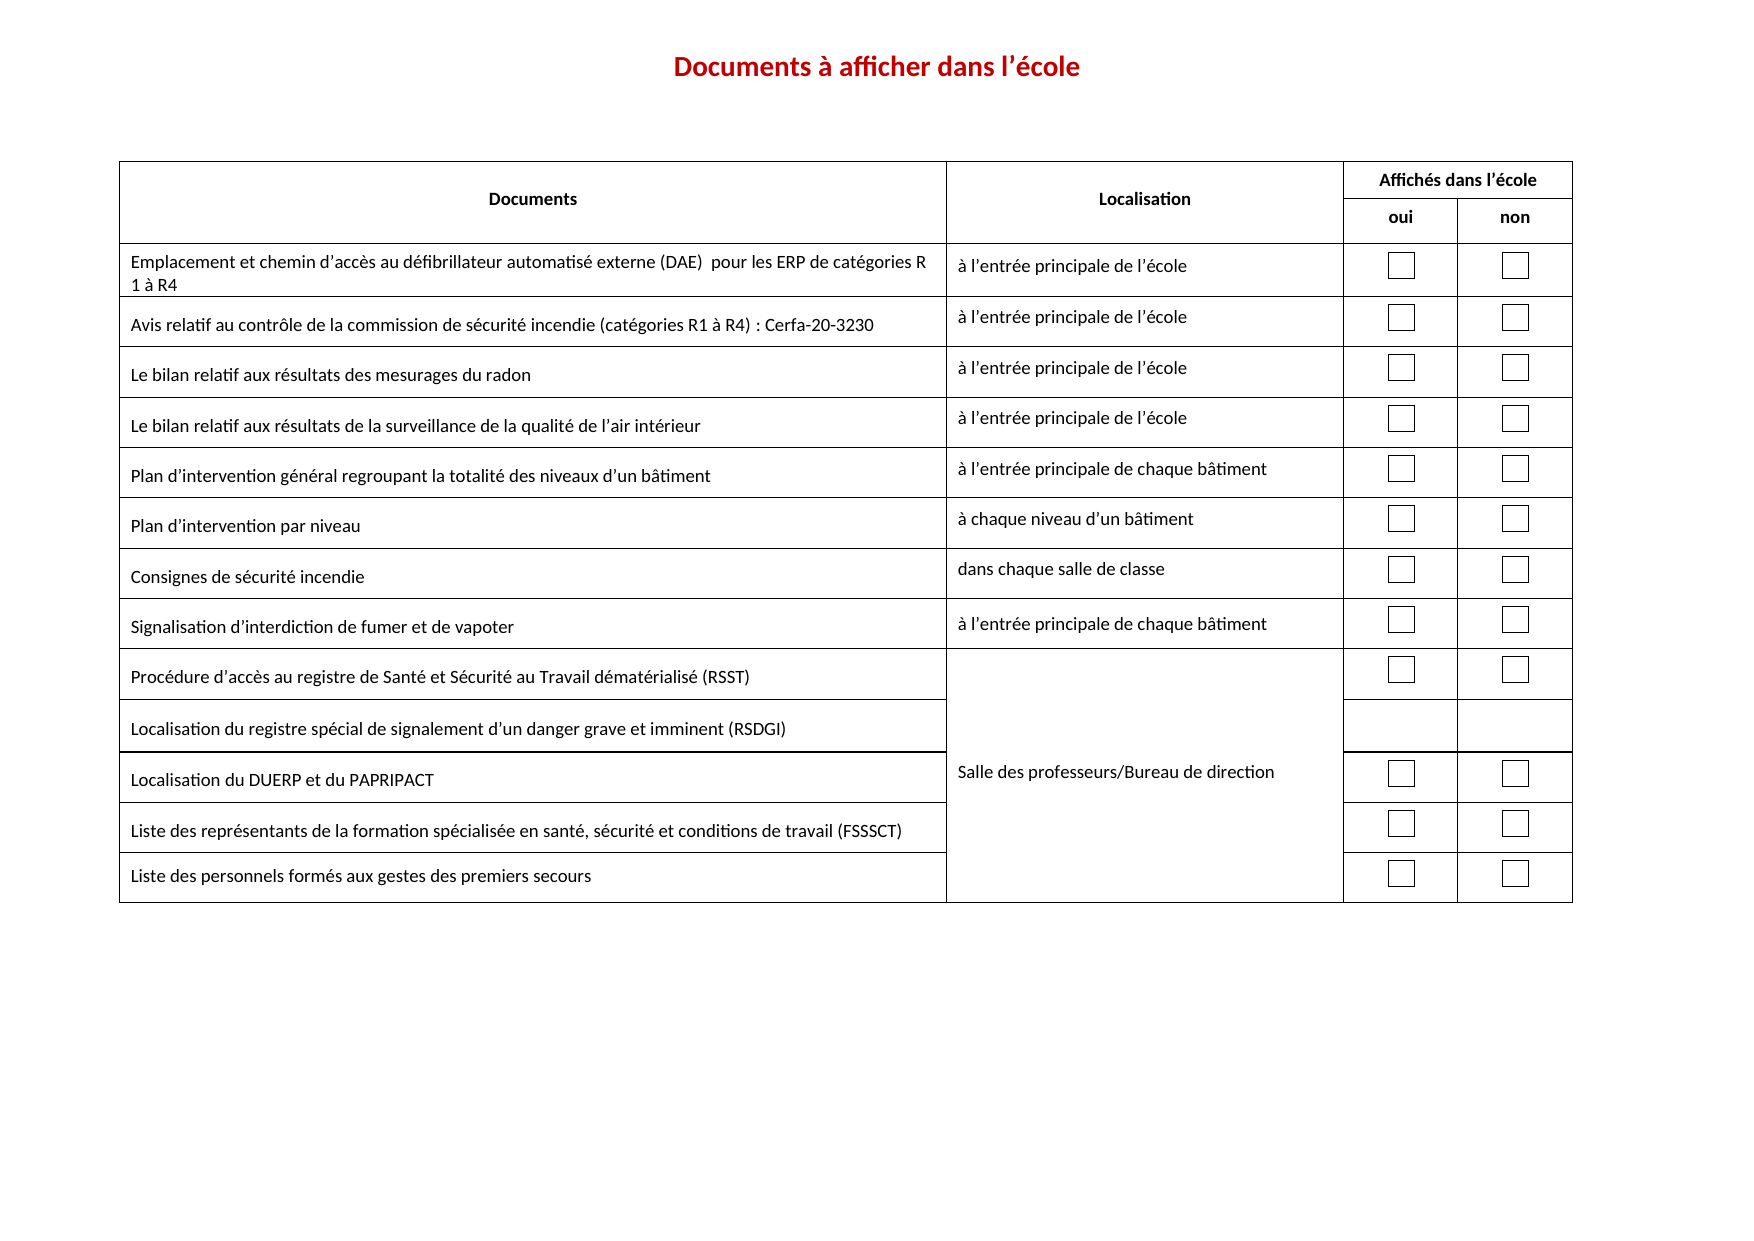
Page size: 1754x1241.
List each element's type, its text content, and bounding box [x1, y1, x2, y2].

table_cell dans chaque salle de classe [947, 549, 1343, 598]
table_cell Localisation du registre spécial de signalement d’un danger grave et imminent (RSDGI) [120, 700, 946, 751]
table_cell [1458, 649, 1572, 698]
table_cell [1458, 297, 1572, 346]
table_cell à l’entrée principale de l’école [947, 398, 1343, 447]
text Documents à afficher dans l’école [75, 48, 1679, 84]
table_cell [1458, 498, 1572, 547]
table_header Localisation [947, 162, 1343, 243]
table_cell à l’entrée principale de chaque bâtiment [947, 448, 1343, 497]
table_cell [1344, 448, 1457, 497]
table_cell Liste des représentants de la formation spécialisée en santé, sécurité et conditions de travail (FSSSCT) [120, 803, 946, 852]
table_cell Salle des professeurs/Bureau de direction [947, 649, 1343, 902]
table_cell à chaque niveau d’un bâtiment [947, 498, 1343, 547]
table_header Documents [120, 162, 946, 243]
table_cell [1344, 803, 1457, 852]
table_cell Localisation du DUERP et du PAPRIPACT [120, 753, 946, 802]
table_cell [1344, 649, 1457, 698]
table_cell [1458, 244, 1572, 296]
table_cell [1458, 700, 1572, 751]
table_cell [1344, 853, 1457, 902]
table_cell à l’entrée principale de l’école [947, 297, 1343, 346]
table_cell Emplacement et chemin d’accès au défibrillateur automatisé externe (DAE) pour les ERP de catégories R 1 à R4 [120, 244, 946, 296]
table_cell [1458, 549, 1572, 598]
table_cell non [1458, 199, 1572, 243]
table_cell oui [1344, 199, 1457, 243]
table_cell Avis relatif au contrôle de la commission de sécurité incendie (catégories R1 à R4) : Cerfa-20-3230 [120, 297, 946, 346]
table_cell [1344, 753, 1457, 802]
table_cell [1344, 398, 1457, 447]
table_cell Signalisation d’interdiction de fumer et de vapoter [120, 599, 946, 648]
table_cell [1458, 398, 1572, 447]
table_cell Plan d’intervention général regroupant la totalité des niveaux d’un bâtiment [120, 448, 946, 497]
table_cell [1344, 549, 1457, 598]
table_cell [1458, 347, 1572, 397]
table_cell [1344, 347, 1457, 397]
table_cell Le bilan relatif aux résultats de la surveillance de la qualité de l’air intérieur [120, 398, 946, 447]
table_cell à l’entrée principale de l’école [947, 244, 1343, 296]
table_cell à l’entrée principale de chaque bâtiment [947, 599, 1343, 648]
table_cell [1458, 448, 1572, 497]
table_cell Plan d’intervention par niveau [120, 498, 946, 547]
table_cell [1344, 498, 1457, 547]
table_cell à l’entrée principale de l’école [947, 347, 1343, 397]
table_header Affichés dans l’école [1344, 162, 1572, 198]
table_cell Liste des personnels formés aux gestes des premiers secours [120, 853, 946, 902]
table_cell [1458, 599, 1572, 648]
table_cell [1344, 297, 1457, 346]
table_cell [1344, 700, 1457, 751]
table_cell [1344, 599, 1457, 648]
table_cell [1344, 244, 1457, 296]
table_cell Le bilan relatif aux résultats des mesurages du radon [120, 347, 946, 397]
table_cell Consignes de sécurité incendie [120, 549, 946, 598]
table_cell [1458, 853, 1572, 902]
table_cell [1458, 753, 1572, 802]
table_cell Procédure d’accès au registre de Santé et Sécurité au Travail dématérialisé (RSST) [120, 649, 946, 698]
table_cell [1458, 803, 1572, 852]
